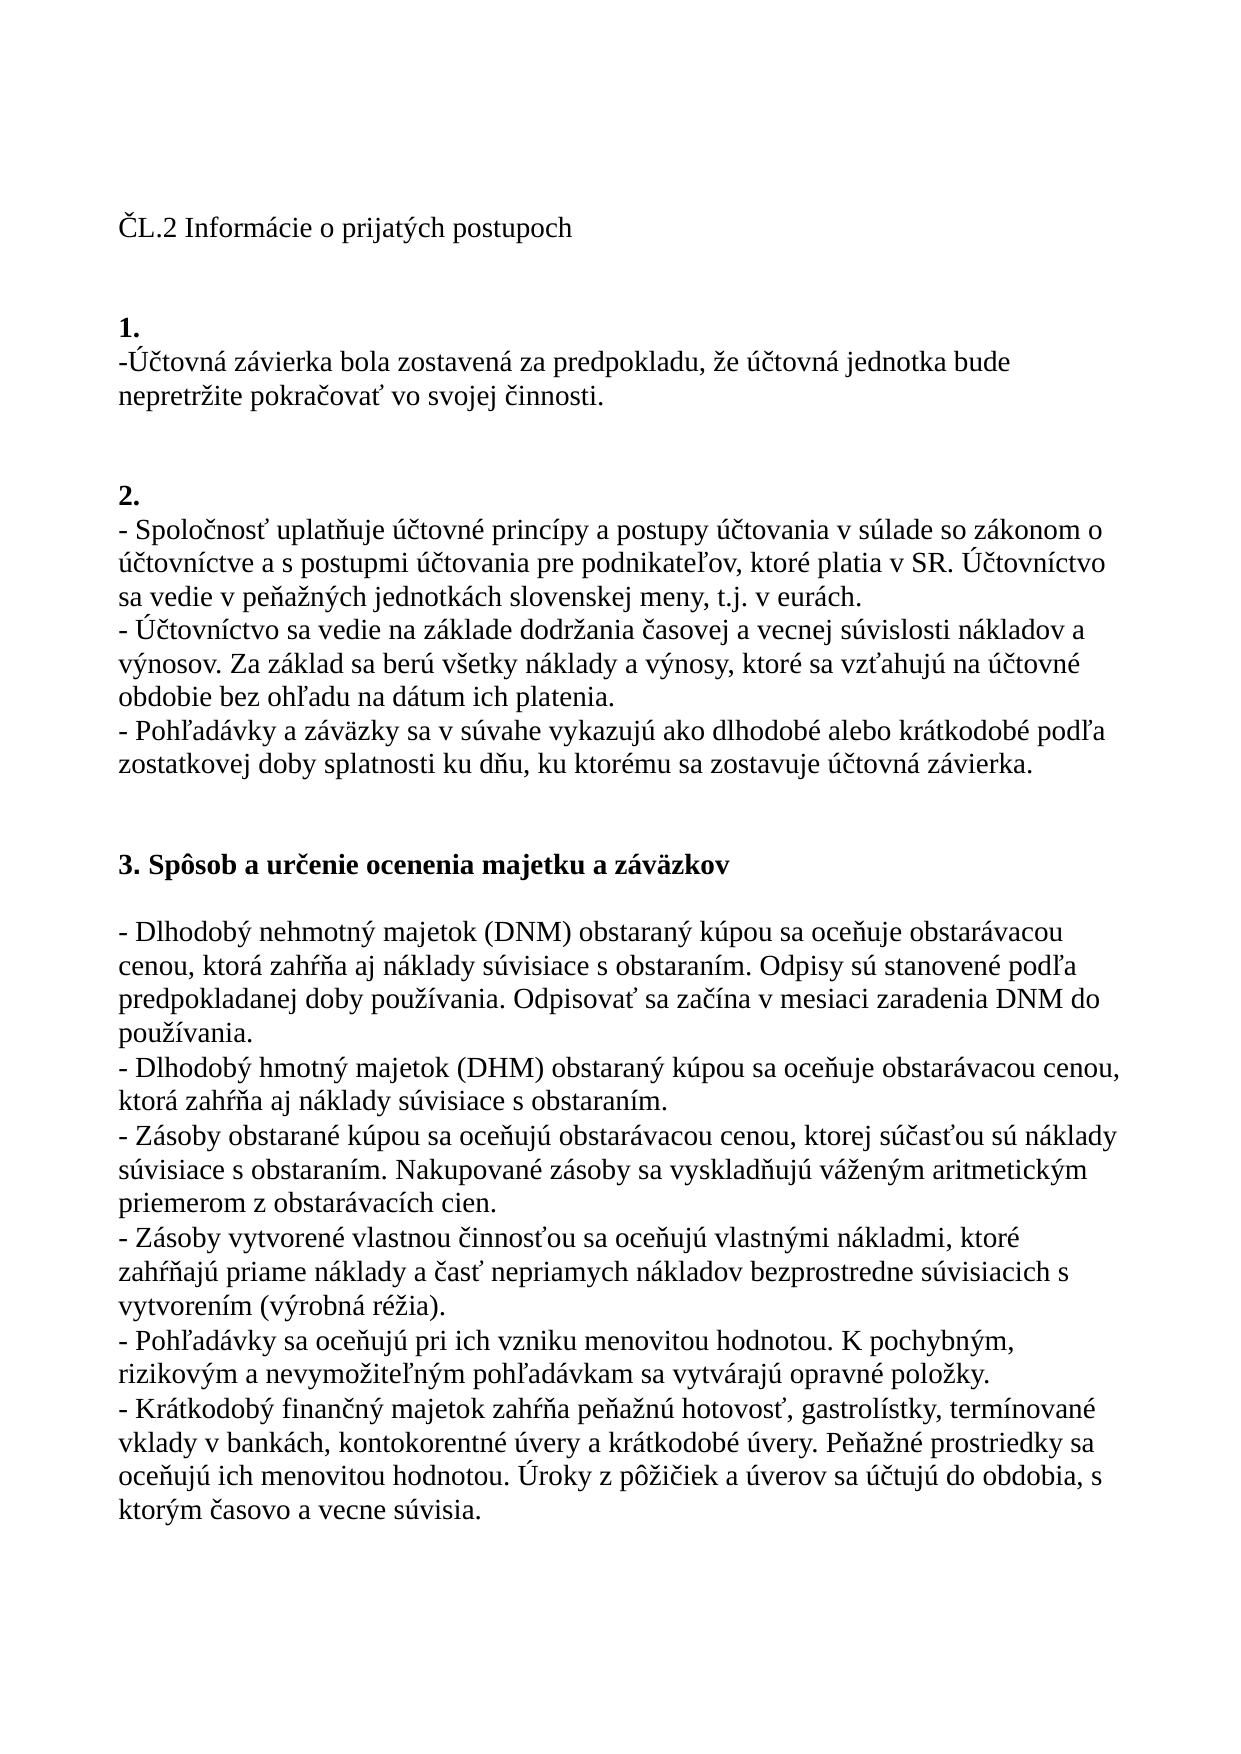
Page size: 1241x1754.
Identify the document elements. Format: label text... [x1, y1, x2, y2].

text 3. Spôsob a určenie ocenenia majetku a záväzkov [118, 847, 1122, 881]
text - Krátkodobý finančný majetok zahŕňa peňažnú hotovosť, gastrolístky, termínované vklady v bankách, kontokorentné úvery a krátkodobé úvery. Peňažné prostriedky sa oceňujú ich menovitou hodnotou. Úroky z pôžičiek a úverov sa účtujú do obdobia, s ktorým časovo a vecne súvisia. [118, 1391, 1122, 1525]
text - Pohľadávky sa oceňujú pri ich vzniku menovitou hodnotou. K pochybným, rizikovým a nevymožiteľným pohľadávkam sa vytvárajú opravné položky. [118, 1323, 1122, 1390]
text - Zásoby obstarané kúpou sa oceňujú obstarávacou cenou, ktorej súčasťou sú náklady súvisiace s obstaraním. Nakupované zásoby sa vyskladňujú váženým aritmetickým priemerom z obstarávacích cien. [118, 1118, 1122, 1219]
text 1. [118, 311, 1122, 344]
text - Pohľadávky a záväzky sa v súvahe vykazujú ako dlhodobé alebo krátkodobé podľa zostatkovej doby splatnosti ku dňu, ku ktorému sa zostavuje účtovná závierka. [118, 713, 1122, 780]
text - Spoločnosť uplatňuje účtovné princípy a postupy účtovania v súlade so zákonom o účtovníctve a s postupmi účtovania pre podnikateľov, ktoré platia v SR. Účtovníctvo sa vedie v peňažných jednotkách slovenskej meny, t.j. v eurách. [118, 512, 1122, 612]
text - Dlhodobý nehmotný majetok (DNM) obstaraný kúpou sa oceňuje obstarávacou cenou, ktorá zahŕňa aj náklady súvisiace s obstaraním. Odpisy sú stanovené podľa predpokladanej doby používania. Odpisovať sa začína v mesiaci zaradenia DNM do používania. [118, 914, 1122, 1048]
text 2. [118, 478, 1122, 512]
text ČL.2 Informácie o prijatých postupoch [118, 210, 1122, 243]
text -Účtovná závierka bola zostavená za predpokladu, že účtovná jednotka bude nepretržite pokračovať vo svojej činnosti. [118, 344, 1122, 411]
text - Účtovníctvo sa vedie na základe dodržania časovej a vecnej súvislosti nákladov a výnosov. Za základ sa berú všetky náklady a výnosy, ktoré sa vzťahujú na účtovné obdobie bez ohľadu na dátum ich platenia. [118, 612, 1122, 713]
text - Dlhodobý hmotný majetok (DHM) obstaraný kúpou sa oceňuje obstarávacou cenou, ktorá zahŕňa aj náklady súvisiace s obstaraním. [118, 1050, 1122, 1117]
text - Zásoby vytvorené vlastnou činnosťou sa oceňujú vlastnými nákladmi, ktoré zahŕňajú priame náklady a časť nepriamych nákladov bezprostredne súvisiacich s vytvorením (výrobná réžia). [118, 1221, 1122, 1321]
